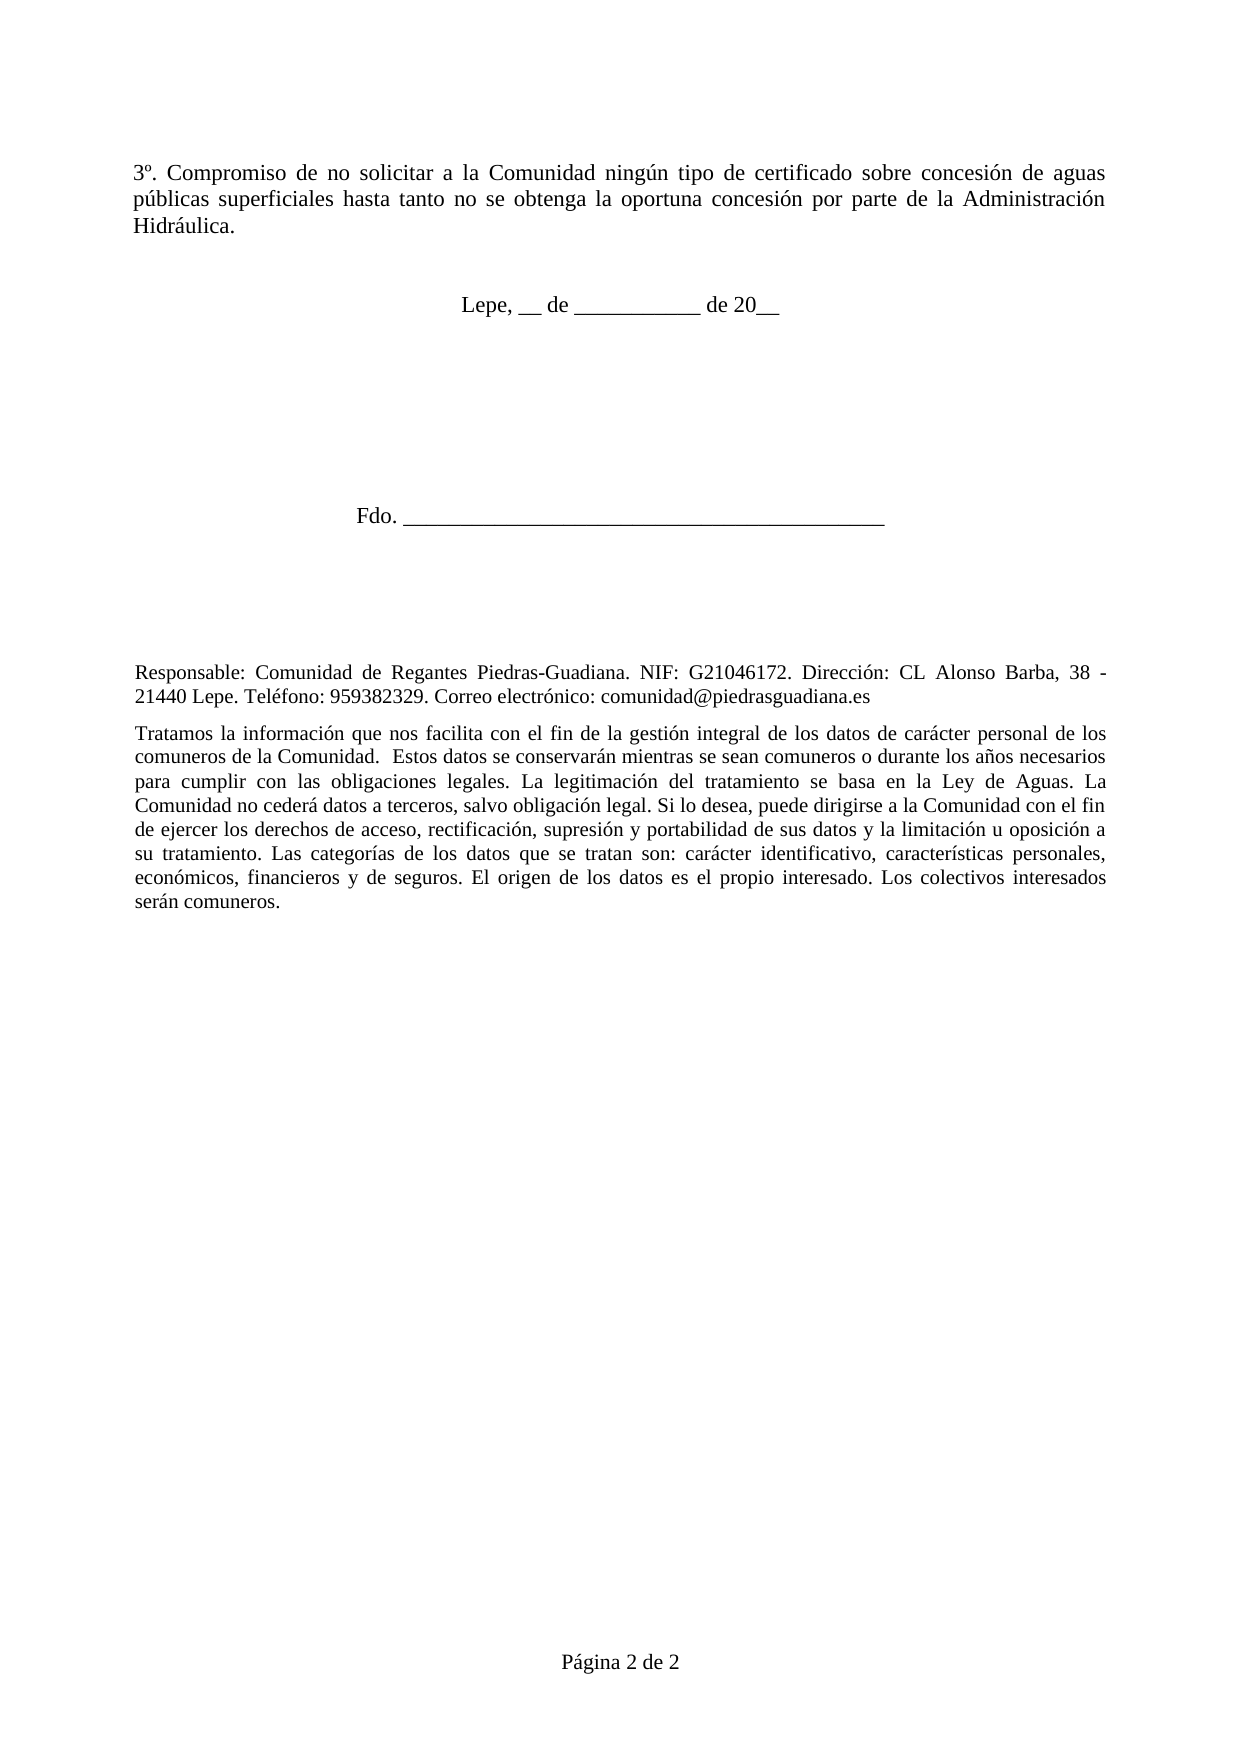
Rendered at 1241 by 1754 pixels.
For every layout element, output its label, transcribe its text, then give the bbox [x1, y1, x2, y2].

text Lepe, __ de ___________ de 20__ [133, 291, 1107, 317]
text Fdo. __________________________________________ [133, 502, 1107, 528]
text Tratamos la información que nos facilita con el fin de la gestión integral de los datos de carácter personal de los comuneros de la Comunidad. Estos datos se conservarán mientras se sean comuneros o durante los años necesarios para cumplir con las obligaciones legales. La legitimación del tratamiento se basa en la Ley de Aguas. La Comunidad no cederá datos a terceros, salvo obligación legal. Si lo desea, puede dirigirse a la Comunidad con el fin de ejercer los derechos de acceso, rectificación, supresión y portabilidad de sus datos y la limitación u oposición a su tratamiento. Las categorías de los datos que se tratan son: carácter identificativo, características personales, económicos, financieros y de seguros. El origen de los datos es el propio interesado. Los colectivos interesados serán comuneros. [134, 720, 1107, 913]
text Responsable: Comunidad de Regantes Piedras-Guadiana. NIF: G21046172. Dirección: CL Alonso Barba, 38 - 21440 Lepe. Teléfono: 959382329. Correo electrónico: comunidad@piedrasguadiana.es [134, 660, 1107, 708]
text 3º. Compromiso de no solicitar a la Comunidad ningún tipo de certificado sobre concesión de aguas públicas superficiales hasta tanto no se obtenga la oportuna concesión por parte de la Administración Hidráulica. [133, 159, 1107, 238]
